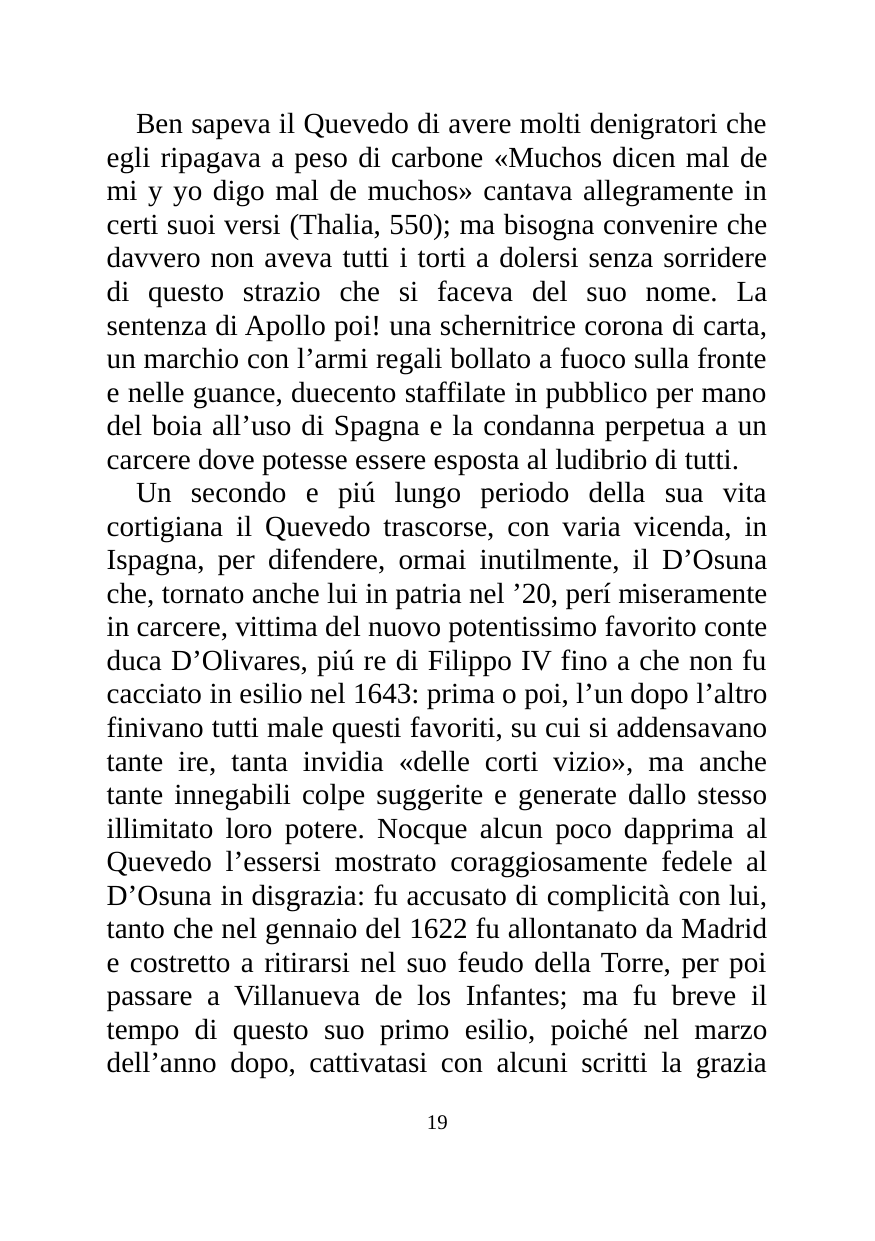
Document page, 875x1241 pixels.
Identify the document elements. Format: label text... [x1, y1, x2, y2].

text Ben sapeva il Quevedo di avere molti denigratori che egli ripagava a peso di carbone «Muchos dicen mal de mi y yo digo mal de muchos» cantava allegramente in certi suoi versi (Thalia, 550); ma bisogna convenire che davvero non aveva tutti i torti a dolersi senza sorridere di questo strazio che si faceva del suo nome. La sentenza di Apollo poi! una schernitrice corona di carta, un marchio con l’armi regali bollato a fuoco sulla fronte e nelle guance, duecento staffilate in pubblico per mano del boia all’uso di Spagna e la condanna perpetua a un carcere dove potesse essere esposta al ludibrio di tutti. [106, 106, 768, 475]
text Un secondo e piú lungo periodo della sua vita cortigiana il Quevedo trascorse, con varia vicenda, in Ispagna, per difendere, ormai inutilmente, il D’Osuna che, tornato anche lui in patria nel ’20, perí miseramente in carcere, vittima del nuovo potentissimo favorito conte duca D’Olivares, piú re di Filippo IV fino a che non fu cacciato in esilio nel 1643: prima o poi, l’un dopo l’altro finivano tutti male questi favoriti, su cui si addensavano tante ire, tanta invidia «delle corti vizio», ma anche tante innegabili colpe suggerite e generate dallo stesso illimitato loro potere. Nocque alcun poco dapprima al Quevedo l’essersi mostrato coraggiosamente fedele al D’Osuna in disgrazia: fu accusato di complicità con lui, tanto che nel gennaio del 1622 fu allontanato da Madrid e costretto a ritirarsi nel suo feudo della Torre, per poi passare a Villanueva de los Infantes; ma fu breve il tempo di questo suo primo esilio, poiché nel marzo dell’anno dopo, cattivatasi con alcuni scritti la grazia [106, 475, 768, 1079]
